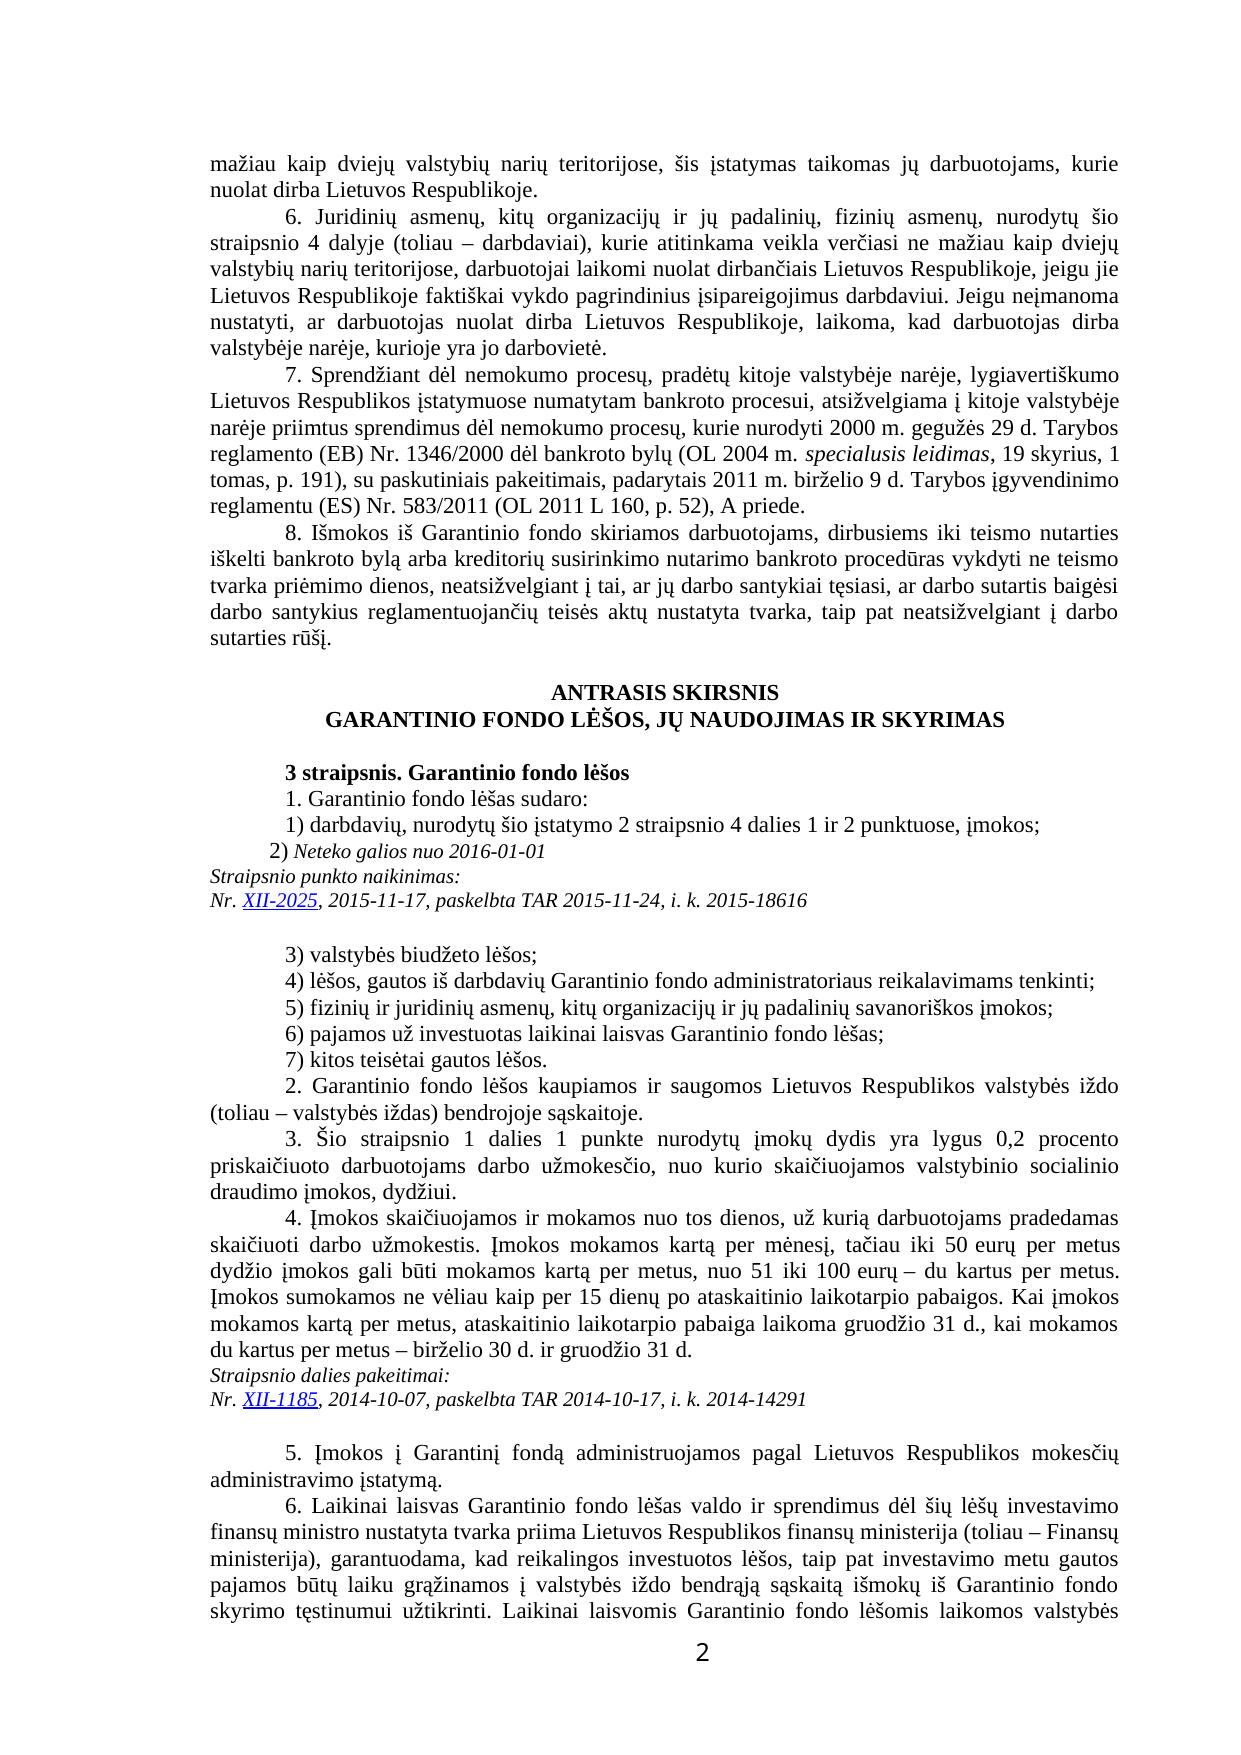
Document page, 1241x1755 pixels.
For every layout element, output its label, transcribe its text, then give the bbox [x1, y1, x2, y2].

text 2) Neteko galios nuo 2016-01-01 [210, 838, 1120, 864]
text Straipsnio punkto naikinimas: [210, 864, 1120, 888]
text 6) pajamos už investuotas laikinai laisvas Garantinio fondo lėšas; [210, 1020, 1120, 1046]
text 2. Garantinio fondo lėšos kaupiamos ir saugomos Lietuvos Respublikos valstybės iždo (toliau – valstybės iždas) bendrojoje sąskaitoje. [210, 1073, 1120, 1125]
text ANTRASIS SKIRSNIS [210, 679, 1120, 706]
text mažiau kaip dviejų valstybių narių teritorijose, šis įstatymas taikomas jų darbuotojams, kurie nuolat dirba Lietuvos Respublikoje. [210, 150, 1120, 203]
text 6. Laikinai laisvas Garantinio fondo lėšas valdo ir sprendimus dėl šių lėšų investavimo finansų ministro nustatyta tvarka priima Lietuvos Respublikos finansų ministerija (toliau – Finansų ministerija), garantuodama, kad reikalingos investuotos lėšos, taip pat investavimo metu gautos pajamos būtų laiku grąžinamos į valstybės iždo bendrąją sąskaitą išmokų iš Garantinio fondo skyrimo tęstinumui užtikrinti. Laikinai laisvomis Garantinio fondo lėšomis laikomos valstybės [210, 1492, 1120, 1624]
text 5. Įmokos į Garantinį fondą administruojamos pagal Lietuvos Respublikos mokesčių administravimo įstatymą. [210, 1439, 1120, 1492]
text 4. Įmokos skaičiuojamos ir mokamos nuo tos dienos, už kurią darbuotojams pradedamas skaičiuoti darbo užmokestis. Įmokos mokamos kartą per mėnesį, tačiau iki 50 eurų per metus dydžio įmokos gali būti mokamos kartą per metus, nuo 51 iki 100 eurų – du kartus per metus. Įmokos sumokamos ne vėliau kaip per 15 dienų po ataskaitinio laikotarpio pabaigos. Kai įmokos mokamos kartą per metus, ataskaitinio laikotarpio pabaiga laikoma gruodžio 31 d., kai mokamos du kartus per metus – birželio 30 d. ir gruodžio 31 d. [210, 1204, 1120, 1362]
text 6. Juridinių asmenų, kitų organizacijų ir jų padalinių, fizinių asmenų, nurodytų šio straipsnio 4 dalyje (toliau – darbdaviai), kurie atitinkama veikla verčiasi ne mažiau kaip dviejų valstybių narių teritorijose, darbuotojai laikomi nuolat dirbančiais Lietuvos Respublikoje, jeigu jie Lietuvos Respublikoje faktiškai vykdo pagrindinius įsipareigojimus darbdaviui. Jeigu neįmanoma nustatyti, ar darbuotojas nuolat dirba Lietuvos Respublikoje, laikoma, kad darbuotojas dirba valstybėje narėje, kurioje yra jo darbovietė. [210, 203, 1120, 361]
text 1. Garantinio fondo lėšas sudaro: [210, 785, 1120, 811]
text 4) lėšos, gautos iš darbdavių Garantinio fondo administratoriaus reikalavimams tenkinti; [210, 967, 1120, 993]
text 5) fizinių ir juridinių asmenų, kitų organizacijų ir jų padalinių savanoriškos įmokos; [210, 993, 1120, 1020]
text Nr. XII-1185, 2014-10-07, paskelbta TAR 2014-10-17, i. k. 2014-14291 [210, 1387, 1120, 1411]
text Nr. XII-2025, 2015-11-17, paskelbta TAR 2015-11-24, i. k. 2015-18616 [210, 888, 1120, 912]
text 3. Šio straipsnio 1 dalies 1 punkte nurodytų įmokų dydis yra lygus 0,2 procento priskaičiuoto darbuotojams darbo užmokesčio, nuo kurio skaičiuojamos valstybinio socialinio draudimo įmokos, dydžiui. [210, 1125, 1120, 1204]
text 8. Išmokos iš Garantinio fondo skiriamos darbuotojams, dirbusiems iki teismo nutarties iškelti bankroto bylą arba kreditorių susirinkimo nutarimo bankroto procedūras vykdyti ne teismo tvarka priėmimo dienos, neatsižvelgiant į tai, ar jų darbo santykiai tęsiasi, ar darbo sutartis baigėsi darbo santykius reglamentuojančių teisės aktų nustatyta tvarka, taip pat neatsižvelgiant į darbo sutarties rūšį. [210, 519, 1120, 651]
text 7. Sprendžiant dėl nemokumo procesų, pradėtų kitoje valstybėje narėje, lygiavertiškumo Lietuvos Respublikos įstatymuose numatytam bankroto procesui, atsižvelgiama į kitoje valstybėje narėje priimtus sprendimus dėl nemokumo procesų, kurie nurodyti 2000 m. gegužės 29 d. Tarybos reglamento (EB) Nr. 1346/2000 dėl bankroto bylų (OL 2004 m. specialusis leidimas, 19 skyrius, 1 tomas, p. 191), su paskutiniais pakeitimais, padarytais 2011 m. birželio 9 d. Tarybos įgyvendinimo reglamentu (ES) Nr. 583/2011 (OL 2011 L 160, p. 52), A priede. [210, 361, 1120, 519]
text Straipsnio dalies pakeitimai: [210, 1362, 1120, 1387]
text 7) kitos teisėtai gautos lėšos. [210, 1046, 1120, 1073]
text 1) darbdavių, nurodytų šio įstatymo 2 straipsnio 4 dalies 1 ir 2 punktuose, įmokos; [210, 811, 1120, 838]
text GARANTINIO FONDO LĖŠOS, JŲ NAUDOJIMAS IR SKYRIMAS [210, 706, 1120, 732]
text 3) valstybės biudžeto lėšos; [210, 941, 1120, 967]
text 3 straipsnis. Garantinio fondo lėšos [210, 758, 1120, 785]
